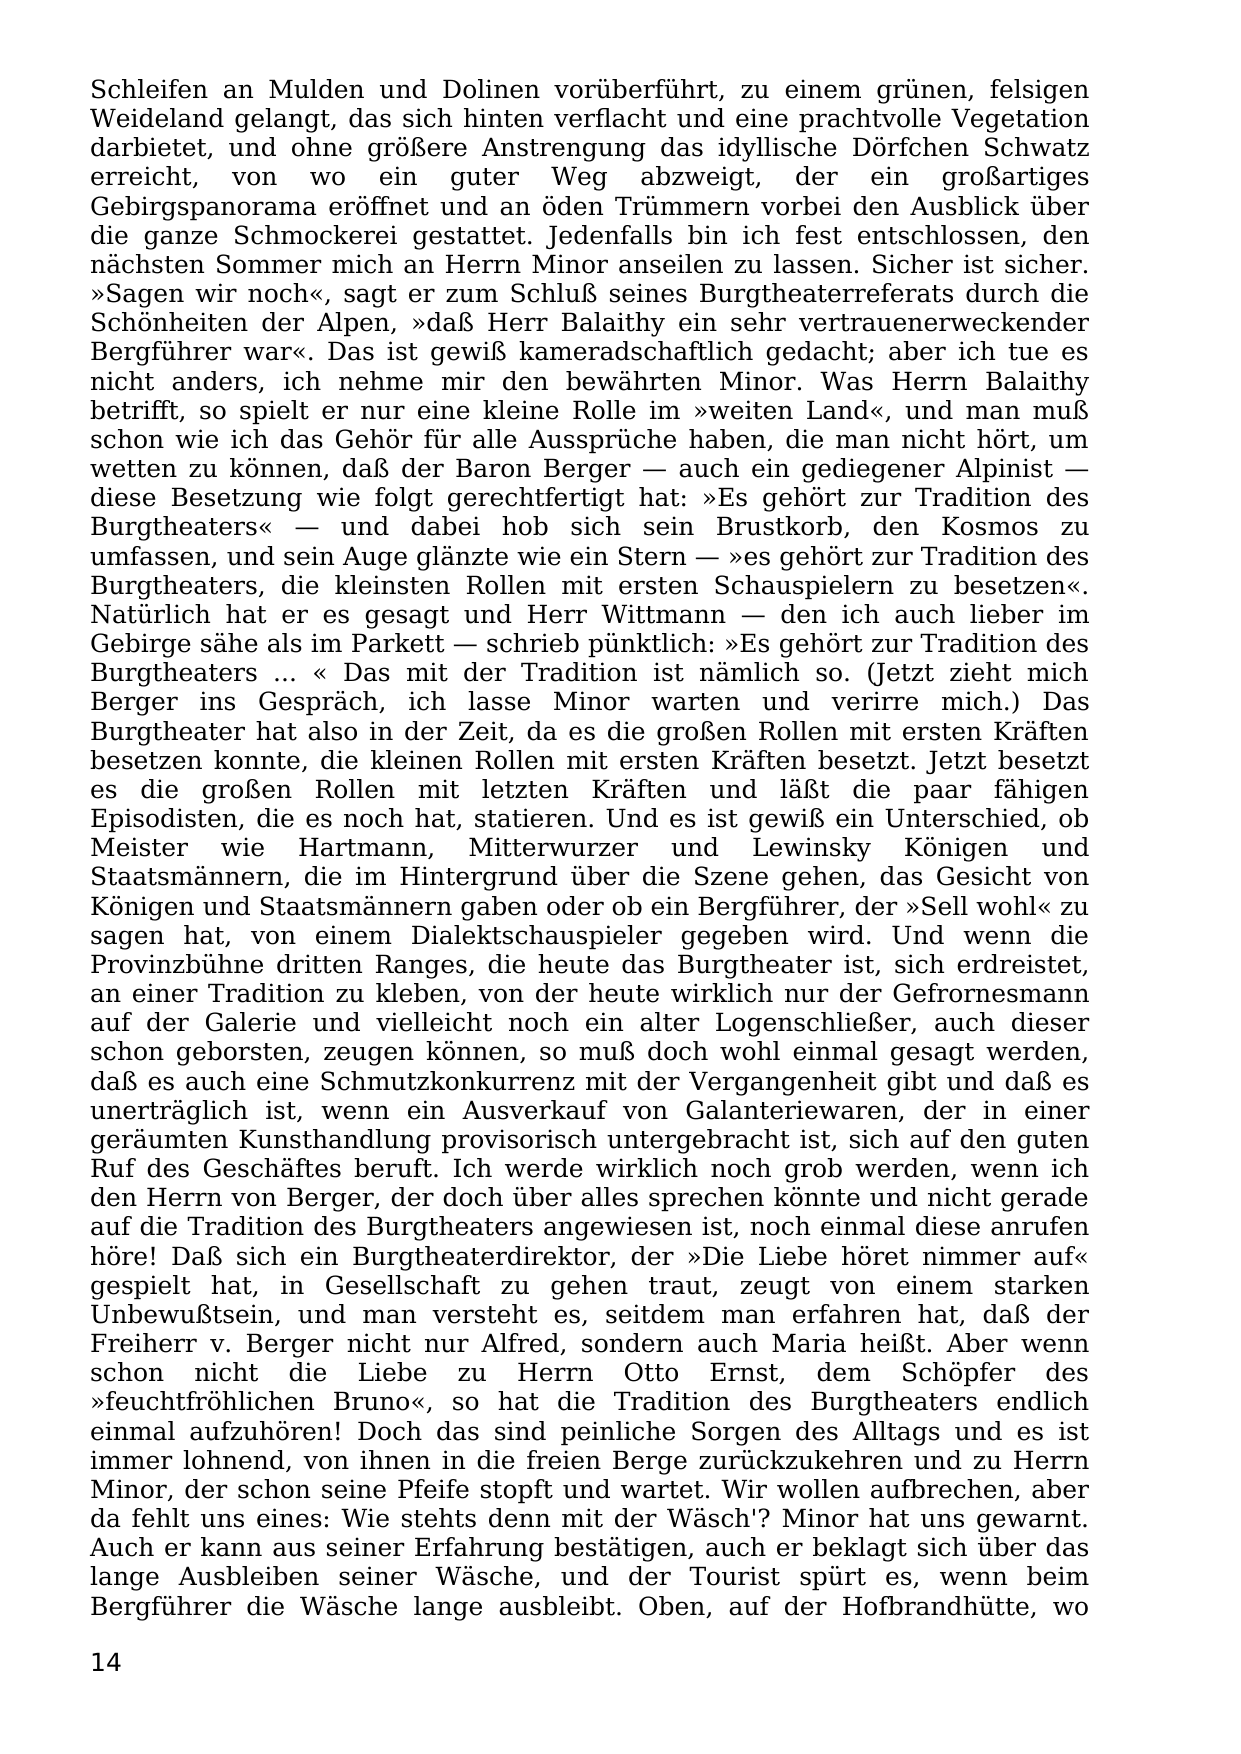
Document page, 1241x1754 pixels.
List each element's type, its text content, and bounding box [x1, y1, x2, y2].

text Schleifen an Mulden und Dolinen vorüberführt, zu einem grünen, felsigen Weideland gelangt, das sich hinten verflacht und eine prachtvolle Vegetation darbietet, und ohne größere Anstrengung das idyllische Dörfchen Schwatz erreicht, von wo ein guter Weg abzweigt, der ein großartiges Gebirgspanorama eröffnet und an öden Trümmern vorbei den Ausblick über die ganze Schmockerei gestattet. Jedenfalls bin ich fest entschlossen, den nächsten Sommer mich an Herrn Minor anseilen zu lassen. Sicher ist sicher. »Sagen wir noch«, sagt er zum Schluß seines Burgtheaterreferats durch die Schönheiten der Alpen, »daß Herr Balaithy ein sehr vertrauenerweckender Bergführer war«. Das ist gewiß kameradschaftlich gedacht; aber ich tue es nicht anders, ich nehme mir den bewährten Minor. Was Herrn Balaithy betrifft, so spielt er nur eine kleine Rolle im »weiten Land«, und man muß schon wie ich das Gehör für alle Aussprüche haben, die man nicht hört, um wetten zu können, daß der Baron Berger — auch ein gediegener Alpinist — diese Besetzung wie folgt gerechtfertigt hat: »Es gehört zur Tradition des Burgtheaters« — und dabei hob sich sein Brustkorb, den Kosmos zu umfassen, und sein Auge glänzte wie ein Stern — »es gehört zur Tradition des Burgtheaters, die kleinsten Rollen mit ersten Schauspielern zu besetzen«. Natürlich hat er es gesagt und Herr Wittmann — den ich auch lieber im Gebirge sähe als im Parkett — schrieb pünktlich: »Es gehört zur Tradition des Burgtheaters ... « Das mit der Tradition ist nämlich so. (Jetzt zieht mich Berger ins Gespräch, ich lasse Minor warten und verirre mich.) Das Burgtheater hat also in der Zeit, da es die großen Rollen mit ersten Kräften besetzen konnte, die kleinen Rollen mit ersten Kräften besetzt. Jetzt besetzt es die großen Rollen mit letzten Kräften und läßt die paar fähigen Episodisten, die es noch hat, statieren. Und es ist gewiß ein Unterschied, ob Meister wie Hartmann, Mitterwurzer und Lewinsky Königen und Staatsmännern, die im Hintergrund über die Szene gehen, das Gesicht von Königen und Staatsmännern gaben oder ob ein Bergführer, der »Sell wohl« zu sagen hat, von einem Dialektschauspieler gegeben wird. Und wenn die Provinzbühne dritten Ranges, die heute das Burgtheater ist, sich erdreistet, an einer Tradition zu kleben, von der heute wirklich nur der Gefrornesmann auf der Galerie und vielleicht noch ein alter Logenschließer, auch dieser schon geborsten, zeugen können, so muß doch wohl einmal gesagt werden, daß es auch eine Schmutzkonkurrenz mit der Vergangenheit gibt und daß es unerträglich ist, wenn ein Ausverkauf von Galanteriewaren, der in einer geräumten Kunsthandlung provisorisch untergebracht ist, sich auf den guten Ruf des Geschäftes beruft. Ich werde wirklich noch grob werden, wenn ich den Herrn von Berger, der doch über alles sprechen könnte und nicht gerade auf die Tradition des Burgtheaters angewiesen ist, noch einmal diese anrufen höre! Daß sich ein Burgtheaterdirektor, der »Die Liebe höret nimmer auf« gespielt hat, in Gesellschaft zu gehen traut, zeugt von einem starken Unbewußtsein, und man versteht es, seitdem man erfahren hat, daß der Freiherr v. Berger nicht nur Alfred, sondern auch Maria heißt. Aber wenn schon nicht die Liebe zu Herrn Otto Ernst, dem Schöpfer des »feuchtfröhlichen Bruno«, so hat die Tradition des Burgtheaters endlich einmal aufzuhören! Doch das sind peinliche Sorgen des Alltags und es ist immer lohnend, von ihnen in die freien Berge zurückzukehren und zu Herrn Minor, der schon seine Pfeife stopft und wartet. Wir wollen aufbrechen, aber da fehlt uns eines: Wie stehts denn mit der Wäsch'? Minor hat uns gewarnt. Auch er kann aus seiner Erfahrung bestätigen, auch er beklagt sich über das lange Ausbleiben seiner Wäsche, und der Tourist spürt es, wenn beim Bergführer die Wäsche lange ausbleibt. Oben, auf der Hofbrandhütte, wo [90, 75, 1091, 1621]
